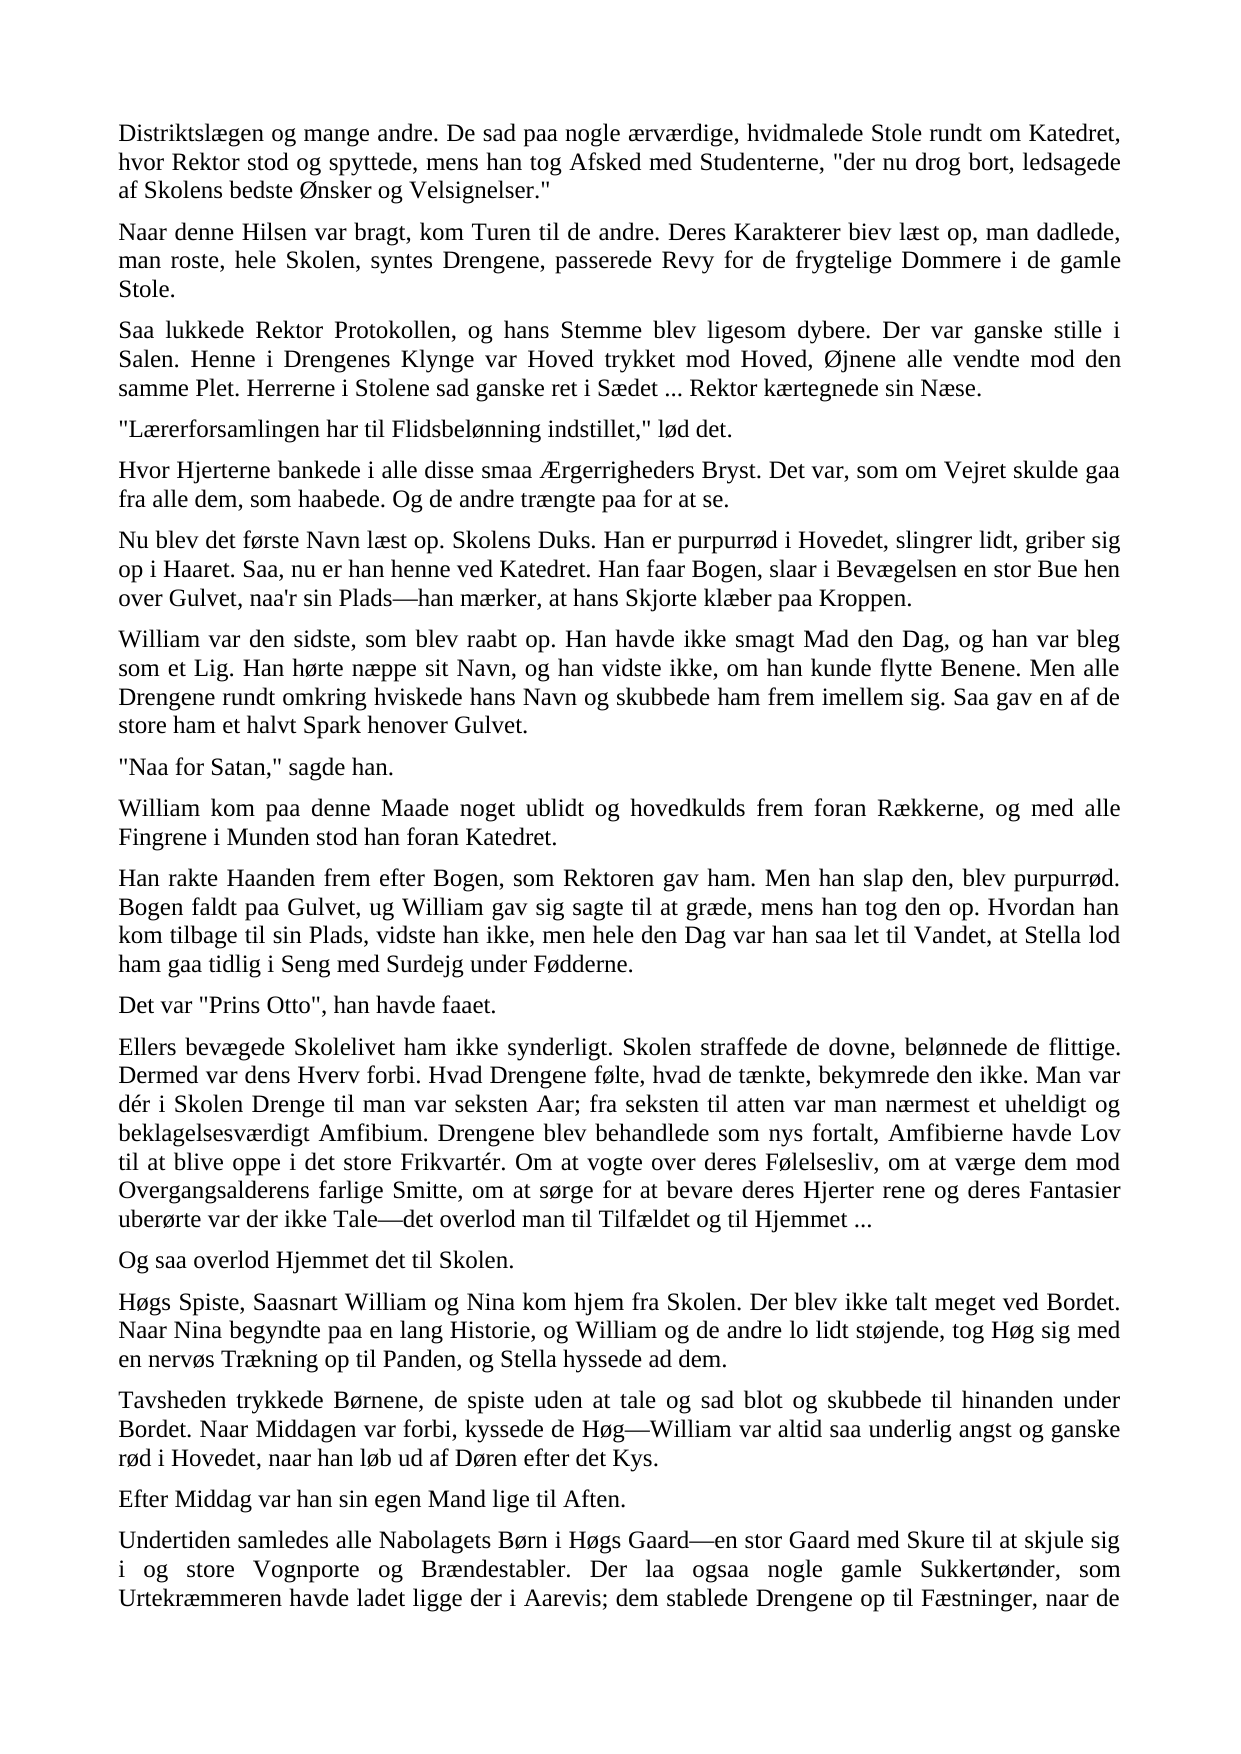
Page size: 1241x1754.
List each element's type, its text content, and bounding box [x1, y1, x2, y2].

text Han rakte Haanden frem efter Bogen, som Rektoren gav ham. Men han slap den, blev purpurrød. Bogen faldt paa Gulvet, ug William gav sig sagte til at græde, mens han tog den op. Hvordan han kom tilbage til sin Plads, vidste han ikke, men hele den Dag var han saa let til Vandet, at Stella lod ham gaa tidlig i Seng med Surdejg under Fødderne. [118, 863, 1122, 978]
text Høgs Spiste, Saasnart William og Nina kom hjem fra Skolen. Der blev ikke talt meget ved Bordet. Naar Nina begyndte paa en lang Historie, og William og de andre lo lidt støjende, tog Høg sig med en nervøs Trækning op til Panden, og Stella hyssede ad dem. [118, 1287, 1122, 1373]
text Nu blev det første Navn læst op. Skolens Duks. Han er purpurrød i Hovedet, slingrer lidt, griber sig op i Haaret. Saa, nu er han henne ved Katedret. Han faar Bogen, slaar i Bevægelsen en stor Bue hen over Gulvet, naa'r sin Plads—han mærker, at hans Skjorte klæber paa Kroppen. [118, 526, 1122, 612]
text Undertiden samledes alle Nabolagets Børn i Høgs Gaard—en stor Gaard med Skure til at skjule sig i og store Vognporte og Brændestabler. Der laa ogsaa nogle gamle Sukkertønder, som Urtekræmmeren havde ladet ligge der i Aarevis; dem stablede Drengene op til Fæstninger, naar de [118, 1526, 1122, 1612]
text Ellers bevægede Skolelivet ham ikke synderligt. Skolen straffede de dovne, belønnede de flittige. Dermed var dens Hverv forbi. Hvad Drengene følte, hvad de tænkte, bekymrede den ikke. Man var dér i Skolen Drenge til man var seksten Aar; fra seksten til atten var man nærmest et uheldigt og beklagelsesværdigt Amfibium. Drengene blev behandlede som nys fortalt, Amfibierne havde Lov til at blive oppe i det store Frikvartér. Om at vogte over deres Følelsesliv, om at værge dem mod Overgangsalderens farlige Smitte, om at sørge for at bevare deres Hjerter rene og deres Fantasier uberørte var der ikke Tale—det overlod man til Tilfældet og til Hjemmet ... [118, 1032, 1122, 1233]
text Det var "Prins Otto", han havde faaet. [118, 991, 1122, 1019]
text Efter Middag var han sin egen Mand lige til Aften. [118, 1484, 1122, 1513]
text Tavsheden trykkede Børnene, de spiste uden at tale og sad blot og skubbede til hinanden under Bordet. Naar Middagen var forbi, kyssede de Høg—William var altid saa underlig angst og ganske rød i Hovedet, naar han løb ud af Døren efter det Kys. [118, 1386, 1122, 1472]
text Saa lukkede Rektor Protokollen, og hans Stemme blev ligesom dybere. Der var ganske stille i Salen. Henne i Drengenes Klynge var Hoved trykket mod Hoved, Øjnene alle vendte mod den samme Plet. Herrerne i Stolene sad ganske ret i Sædet ... Rektor kærtegnede sin Næse. [118, 316, 1122, 402]
text Hvor Hjerterne bankede i alle disse smaa Ærgerrigheders Bryst. Det var, som om Vejret skulde gaa fra alle dem, som haabede. Og de andre trængte paa for at se. [118, 456, 1122, 513]
text William var den sidste, som blev raabt op. Han havde ikke smagt Mad den Dag, og han var bleg som et Lig. Han hørte næppe sit Navn, og han vidste ikke, om han kunde flytte Benene. Men alle Drengene rundt omkring hviskede hans Navn og skubbede ham frem imellem sig. Saa gav en af de store ham et halvt Spark henover Gulvet. [118, 624, 1122, 739]
text Naar denne Hilsen var bragt, kom Turen til de andre. Deres Karakterer biev læst op, man dadlede, man roste, hele Skolen, syntes Drengene, passerede Revy for de frygtelige Dommere i de gamle Stole. [118, 217, 1122, 303]
text Og saa overlod Hjemmet det til Skolen. [118, 1246, 1122, 1274]
text "Lærerforsamlingen har til Flidsbelønning indstillet," lød det. [118, 414, 1122, 443]
text William kom paa denne Maade noget ublidt og hovedkulds frem foran Rækkerne, og med alle Fingrene i Munden stod han foran Katedret. [118, 793, 1122, 851]
text Distriktslægen og mange andre. De sad paa nogle ærværdige, hvidmalede Stole rundt om Katedret, hvor Rektor stod og spyttede, mens han tog Afsked med Studenterne, "der nu drog bort, ledsagede af Skolens bedste Ønsker og Velsignelser." [118, 118, 1122, 204]
text "Naa for Satan," sagde han. [118, 752, 1122, 781]
